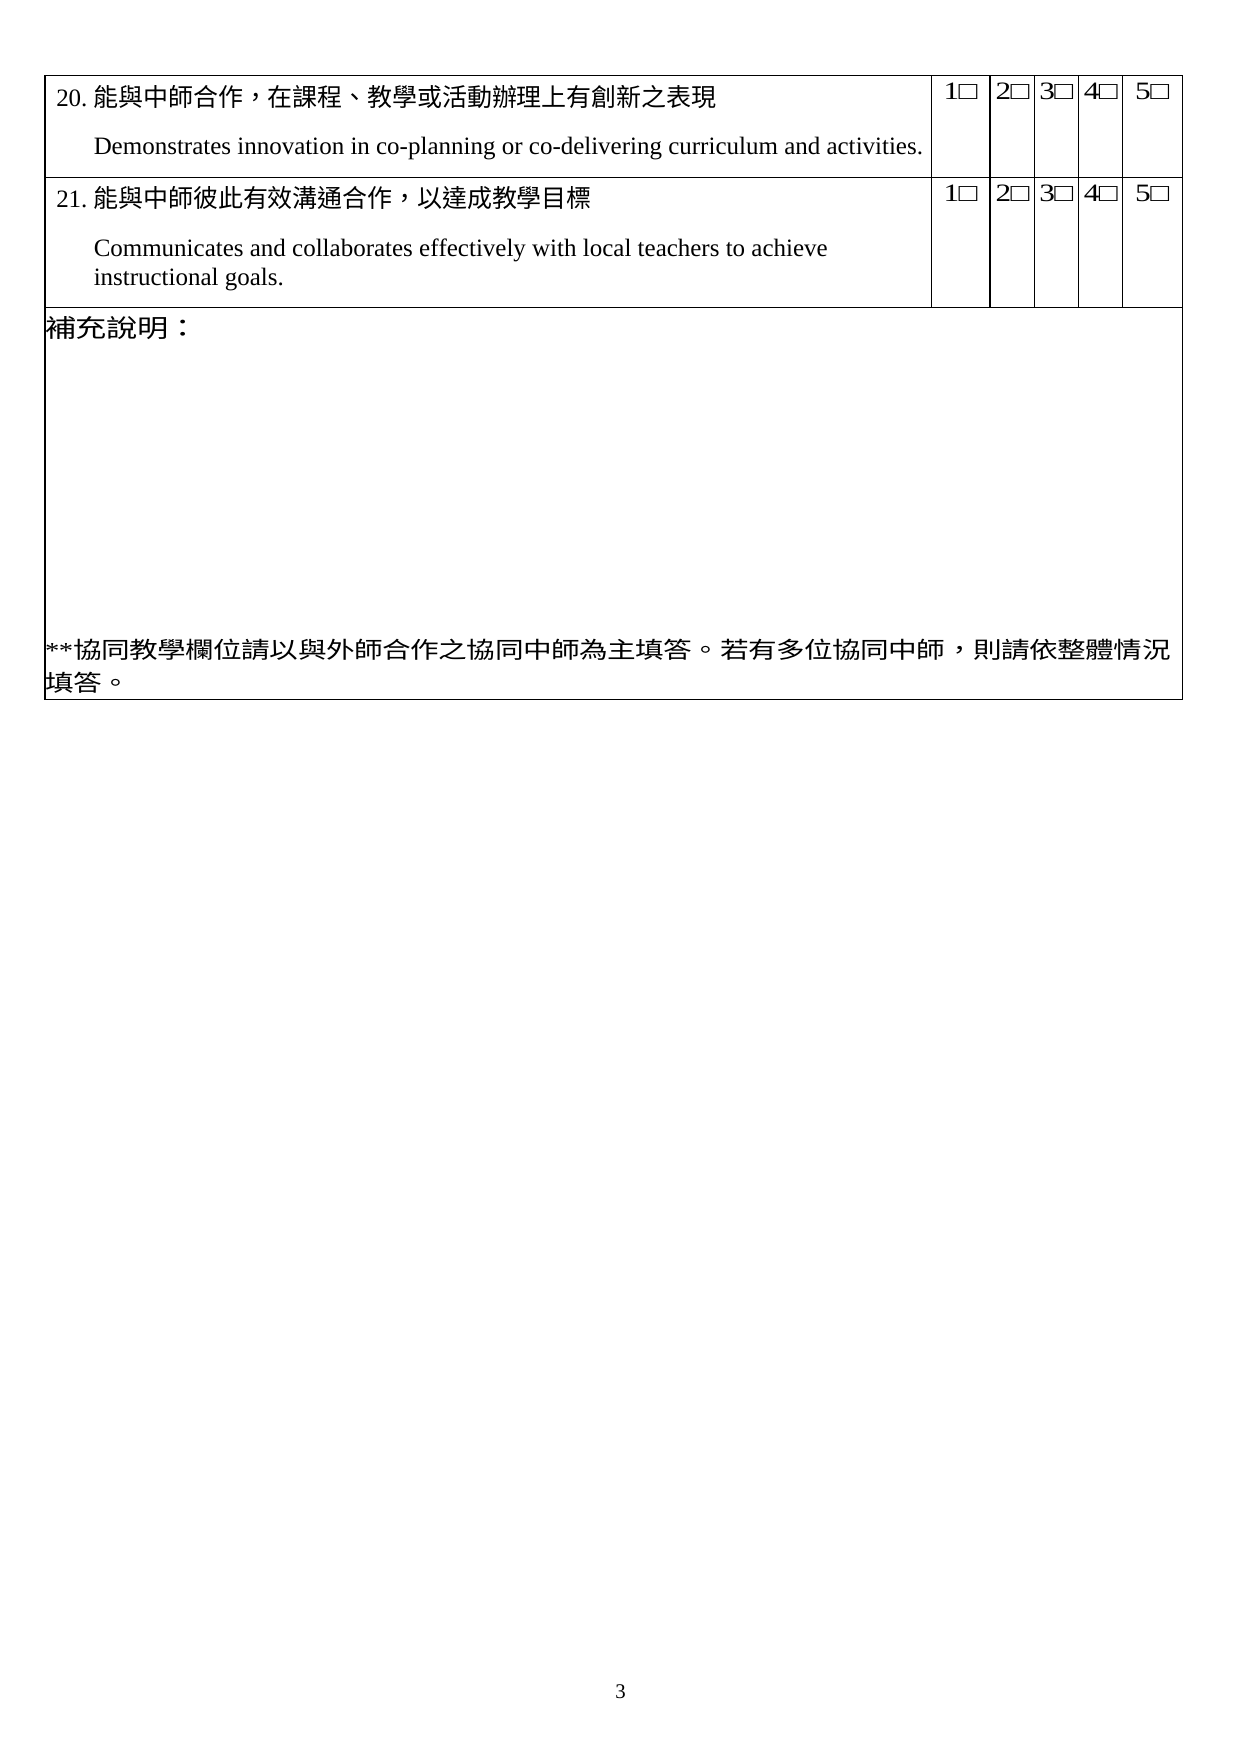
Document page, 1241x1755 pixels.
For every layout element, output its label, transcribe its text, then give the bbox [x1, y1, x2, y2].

table_cell 補充說明： **協同教學欄位請以與外師合作之協同中師為主填答。若有多位協同中師，則請依整體情況填答。 [46, 308, 1182, 698]
table_cell 2□ [991, 178, 1034, 307]
table_cell 4□ [1079, 178, 1122, 307]
table_cell 能與中師彼此有效溝通合作，以達成教學目標 Communicates and collaborates effectively with local teachers to achieve instructional goals. [46, 178, 931, 307]
table_cell 3□ [1035, 178, 1078, 307]
table_cell 1□ [932, 76, 989, 177]
table_cell 3□ [1035, 76, 1078, 177]
table_cell 4□ [1079, 76, 1122, 177]
table_cell 5□ [1123, 178, 1182, 307]
table_cell 1□ [932, 178, 989, 307]
table_cell 5□ [1123, 76, 1182, 177]
table_cell 2□ [991, 76, 1034, 177]
table_cell 能與中師合作，在課程、教學或活動辦理上有創新之表現 Demonstrates innovation in co-planning or co-delivering curriculum and activities. [46, 76, 931, 177]
